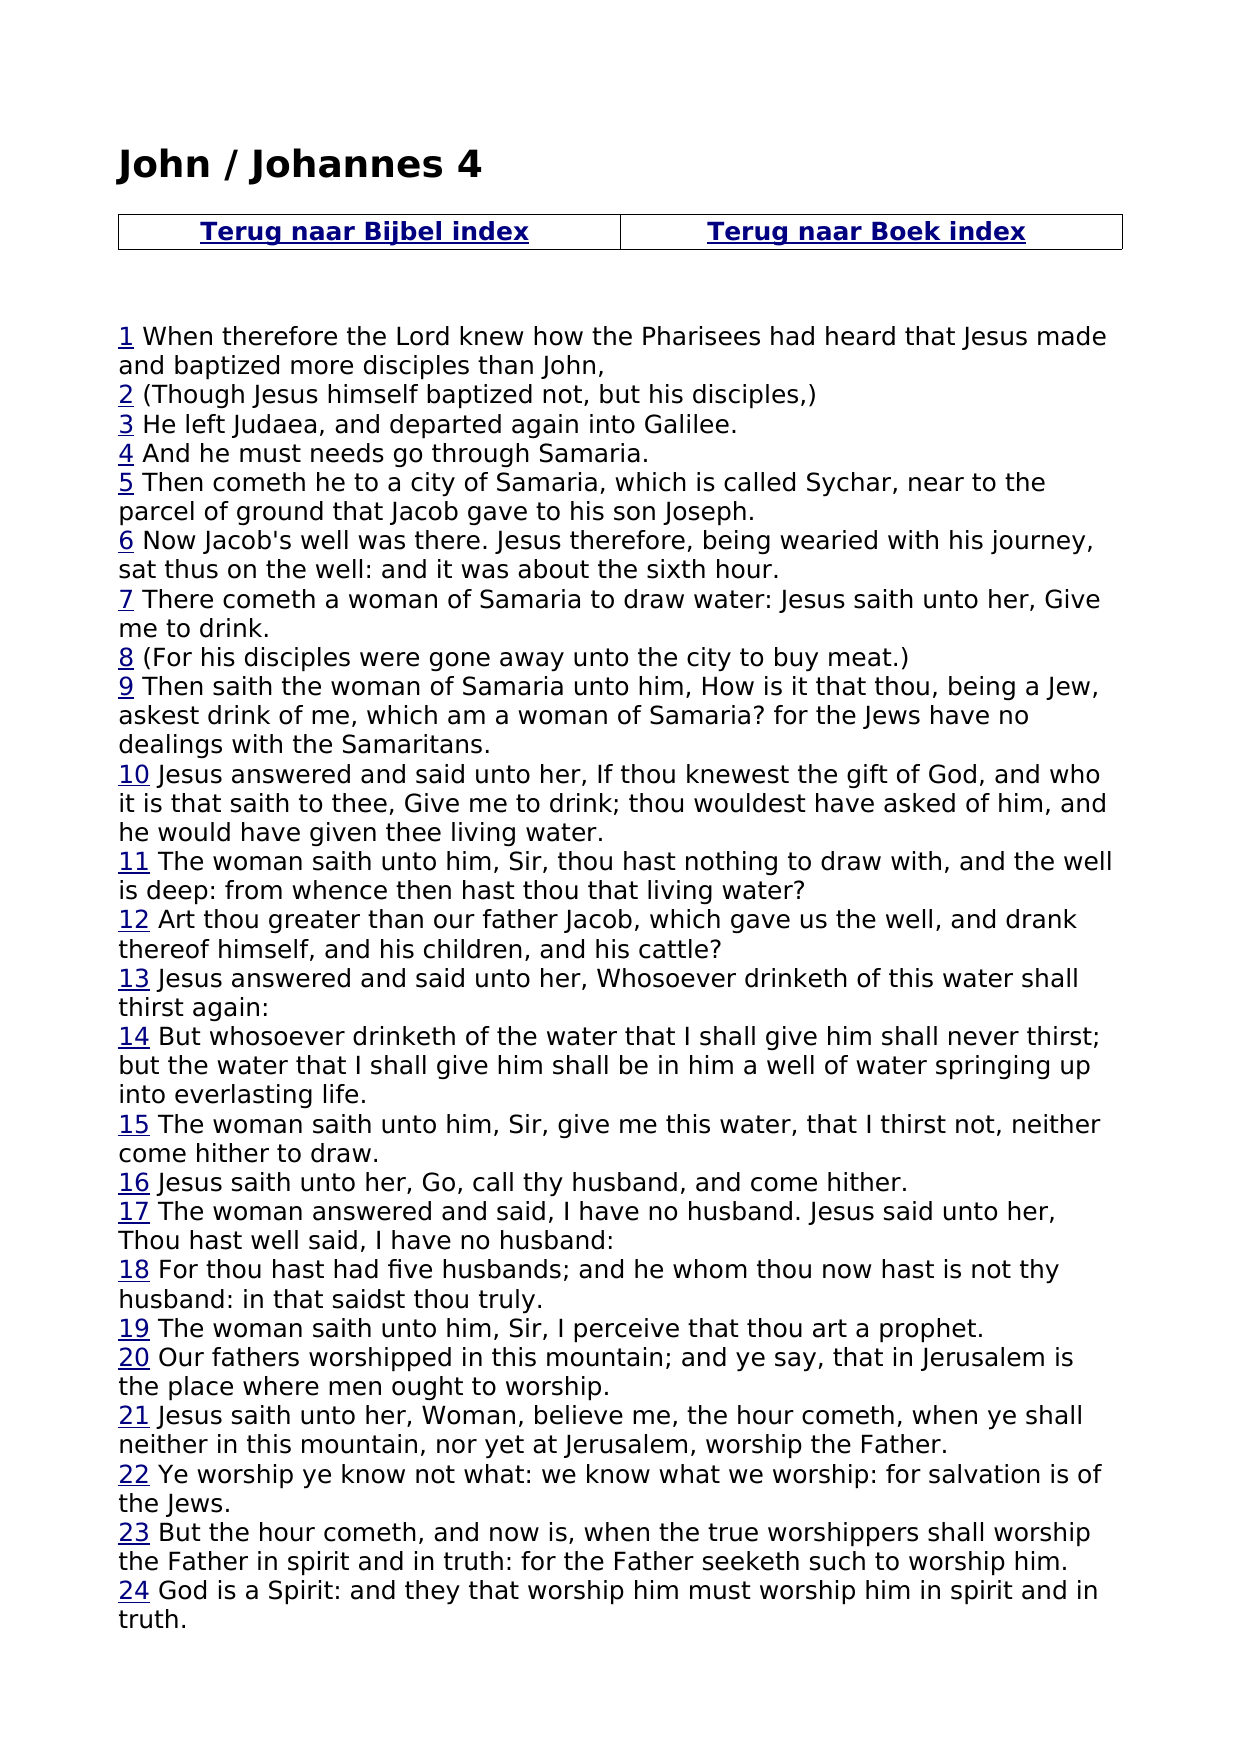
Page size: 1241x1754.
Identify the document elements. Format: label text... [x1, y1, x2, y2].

table_header Terug naar Boek index [621, 215, 1122, 249]
subtitle John / Johannes 4 [118, 143, 1122, 187]
text 1 When therefore the Lord knew how the Pharisees had heard that Jesus made and baptized more disciples than John, 2 (Though Jesus himself baptized not, but his disciples,) 3 He left Judaea, and departed again into Galilee. 4 And he must needs go through Samaria. 5 Then cometh he to a city of Samaria, which is called Sychar, near to the parcel of ground that Jacob gave to his son Joseph. 6 Now Jacob's well was there. Jesus therefore, being wearied with his journey, sat thus on the well: and it was about the sixth hour. 7 There cometh a woman of Samaria to draw water: Jesus saith unto her, Give me to drink. 8 (For his disciples were gone away unto the city to buy meat.) 9 Then saith the woman of Samaria unto him, How is it that thou, being a Jew, askest drink of me, which am a woman of Samaria? for the Jews have no dealings with the Samaritans. 10 Jesus answered and said unto her, If thou knewest the gift of God, and who it is that saith to thee, Give me to drink; thou wouldest have asked of him, and he would have given thee living water. 11 The woman saith unto him, Sir, thou hast nothing to draw with, and the well is deep: from whence then hast thou that living water? 12 Art thou greater than our father Jacob, which gave us the well, and drank thereof himself, and his children, and his cattle? 13 Jesus answered and said unto her, Whosoever drinketh of this water shall thirst again: 14 But whosoever drinketh of the water that I shall give him shall never thirst; but the water that I shall give him shall be in him a well of water springing up into everlasting life. 15 The woman saith unto him, Sir, give me this water, that I thirst not, neither come hither to draw. 16 Jesus saith unto her, Go, call thy husband, and come hither. 17 The woman answered and said, I have no husband. Jesus said unto her, Thou hast well said, I have no husband: 18 For thou hast had five husbands; and he whom thou now hast is not thy husband: in that saidst thou truly. 19 The woman saith unto him, Sir, I perceive that thou art a prophet. 20 Our fathers worshipped in this mountain; and ye say, that in Jerusalem is the place where men ought to worship. 21 Jesus saith unto her, Woman, believe me, the hour cometh, when ye shall neither in this mountain, nor yet at Jerusalem, worship the Father. 22 Ye worship ye know not what: we know what we worship: for salvation is of the Jews. 23 But the hour cometh, and now is, when the true worshippers shall worship the Father in spirit and in truth: for the Father seeketh such to worship him. 24 God is a Spirit: and they that worship him must worship him in spirit and in truth. [118, 264, 1122, 1635]
table_header Terug naar Bijbel index [119, 215, 620, 249]
